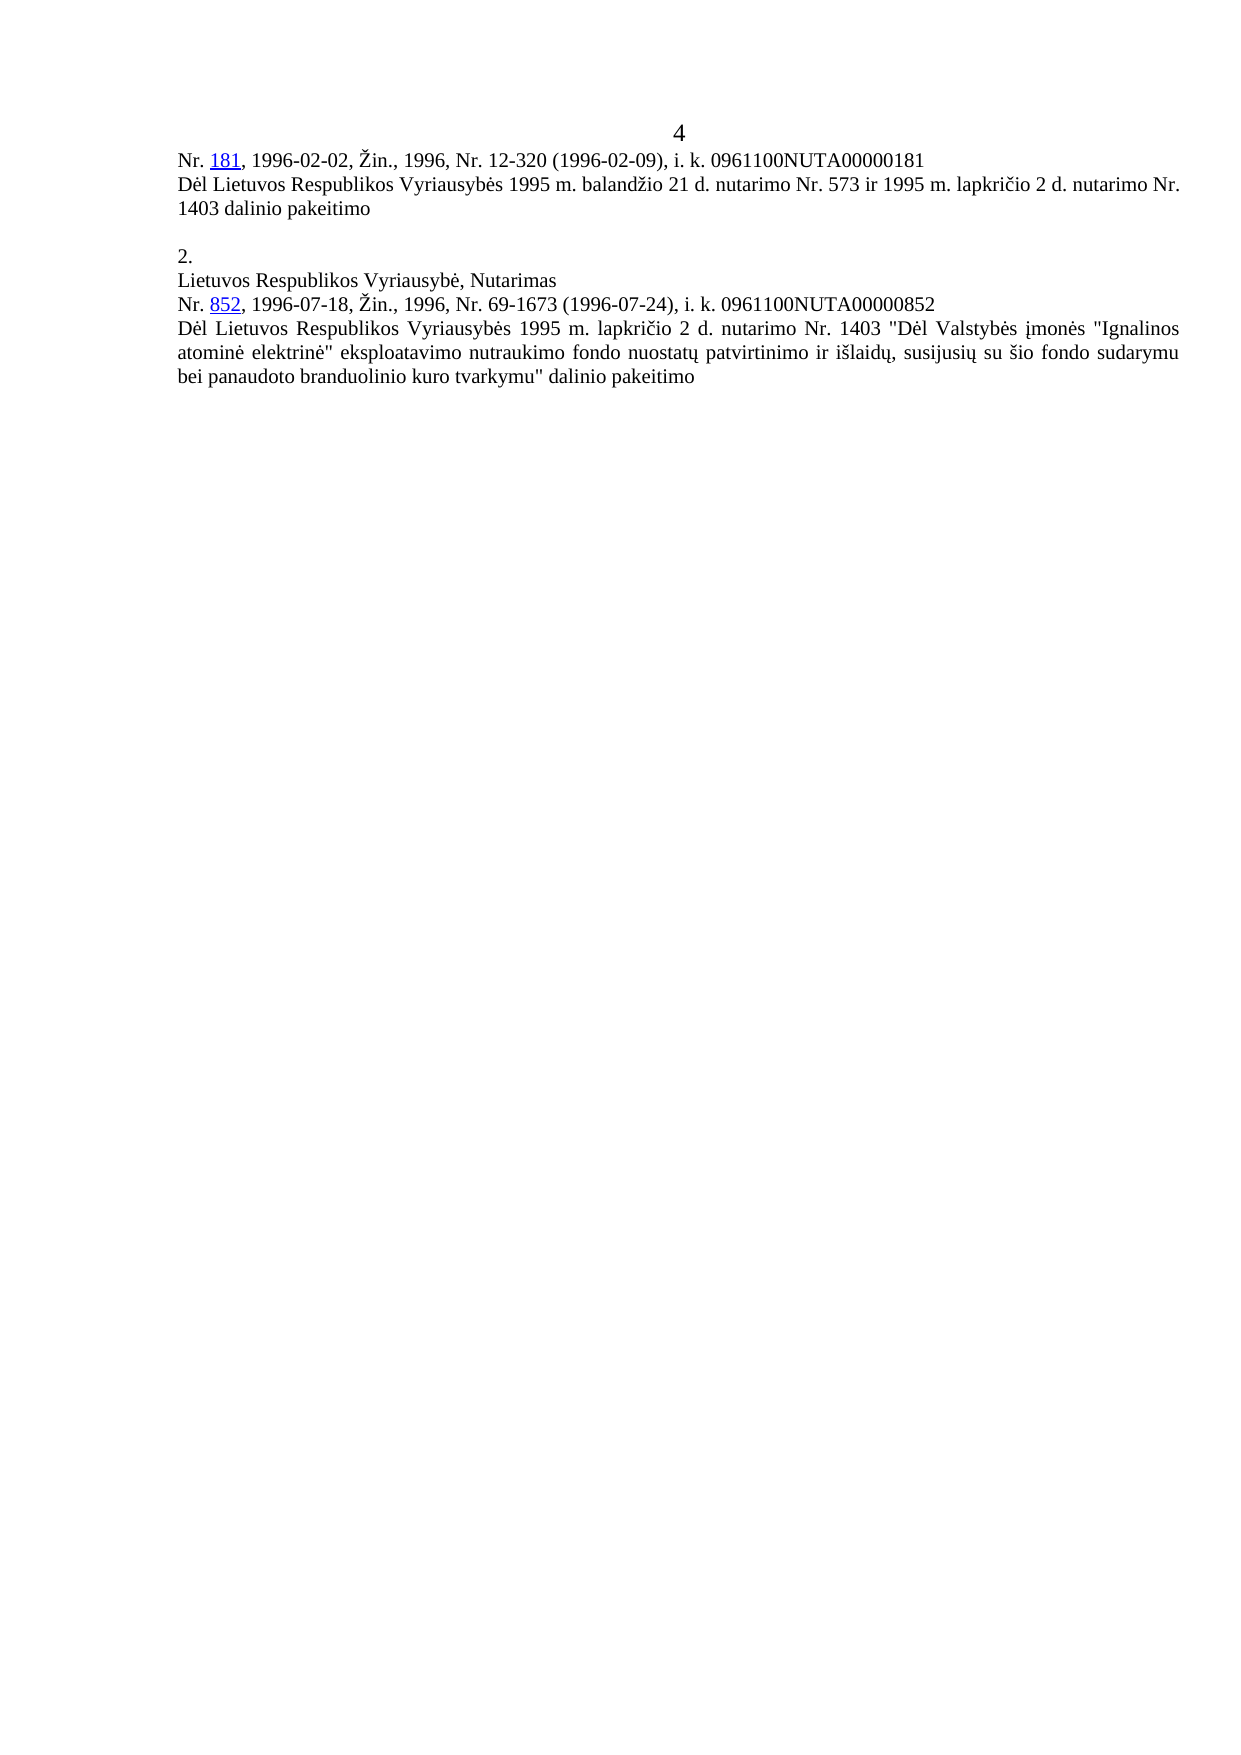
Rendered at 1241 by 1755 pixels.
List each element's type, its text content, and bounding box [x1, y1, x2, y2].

text Nr. 852, 1996-07-18, Žin., 1996, Nr. 69-1673 (1996-07-24), i. k. 0961100NUTA00000852 [177, 292, 1181, 316]
text Dėl Lietuvos Respublikos Vyriausybės 1995 m. lapkričio 2 d. nutarimo Nr. 1403 "Dėl Valstybės įmonės "Ignalinos atominė elektrinė" eksploatavimo nutraukimo fondo nuostatų patvirtinimo ir išlaidų, susijusių su šio fondo sudarymu bei panaudoto branduolinio kuro tvarkymu" dalinio pakeitimo [177, 316, 1181, 388]
text Lietuvos Respublikos Vyriausybė, Nutarimas [177, 268, 1181, 292]
text Nr. 181, 1996-02-02, Žin., 1996, Nr. 12-320 (1996-02-09), i. k. 0961100NUTA00000181 [177, 148, 1181, 172]
text Dėl Lietuvos Respublikos Vyriausybės 1995 m. balandžio 21 d. nutarimo Nr. 573 ir 1995 m. lapkričio 2 d. nutarimo Nr. 1403 dalinio pakeitimo [177, 172, 1181, 220]
text 2. [177, 244, 1181, 268]
